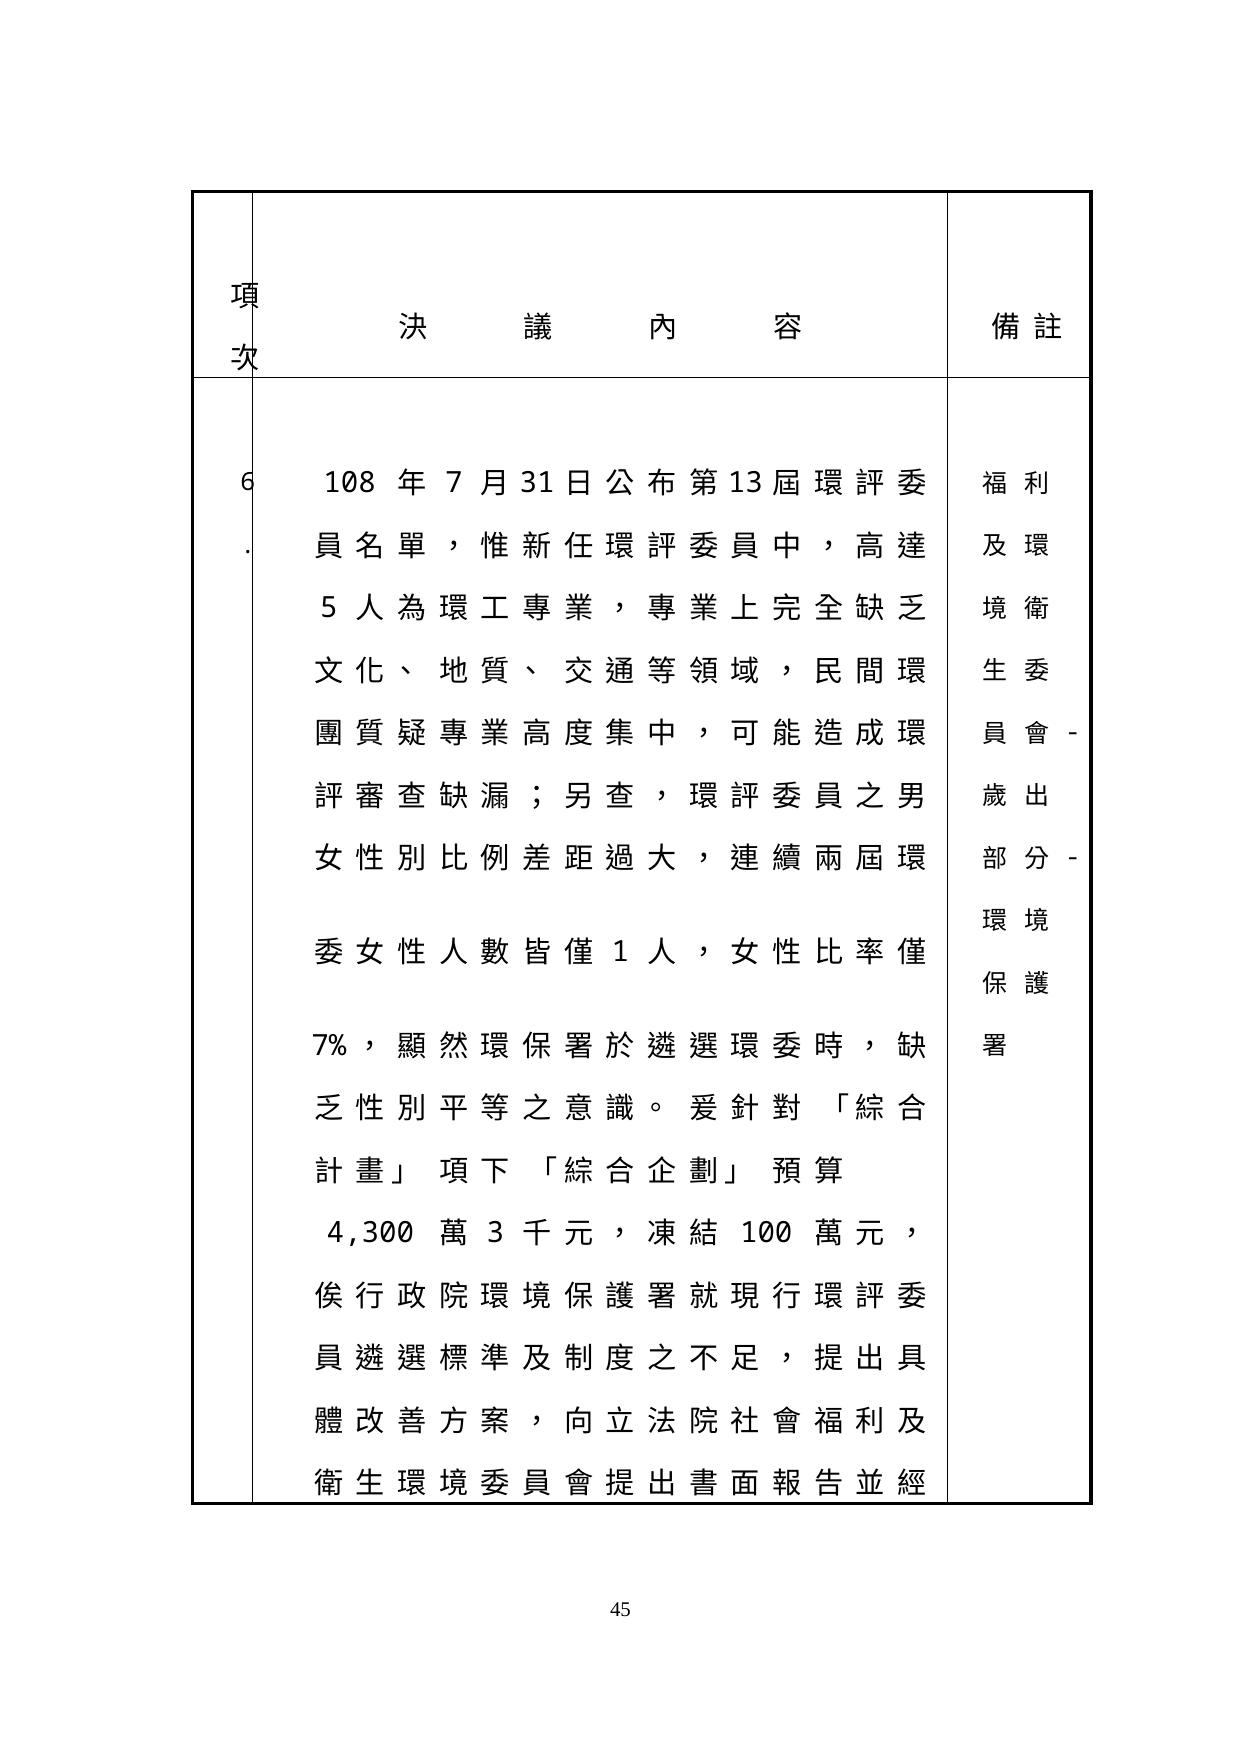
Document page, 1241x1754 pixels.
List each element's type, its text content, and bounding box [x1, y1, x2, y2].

table_cell 26. [194, 378, 252, 1502]
table_header 項次 [194, 193, 252, 377]
table_cell 108年7月31日公布第13屆環評委員名單，惟新任環評委員中，高達5人為環工專業，專業上完全缺乏文化、地質、交通等領域，民間環團質疑專業高度集中，可能造成環評審查缺漏；另查，環評委員之男女性別比例差距過大，連續兩屆環委女性人數皆僅1人，女性比率僅7%，顯然環保署於遴選環委時，缺乏性別平等之意識。爰針對「綜合計畫」項下「綜合企劃」預算4,300萬3千元，凍結100萬元，俟行政院環境保護署就現行環評委員遴選標準及制度之不足，提出具體改善方案，向立法院社會福利及衛生環境委員會提出書面報告並經 [253, 378, 947, 1502]
table_cell 福利及環境衛生委員會-歲出部分-環境保護署 [948, 378, 1089, 1502]
table_header 決 議 內 容 [253, 193, 947, 377]
table_header 備註 [948, 193, 1089, 377]
